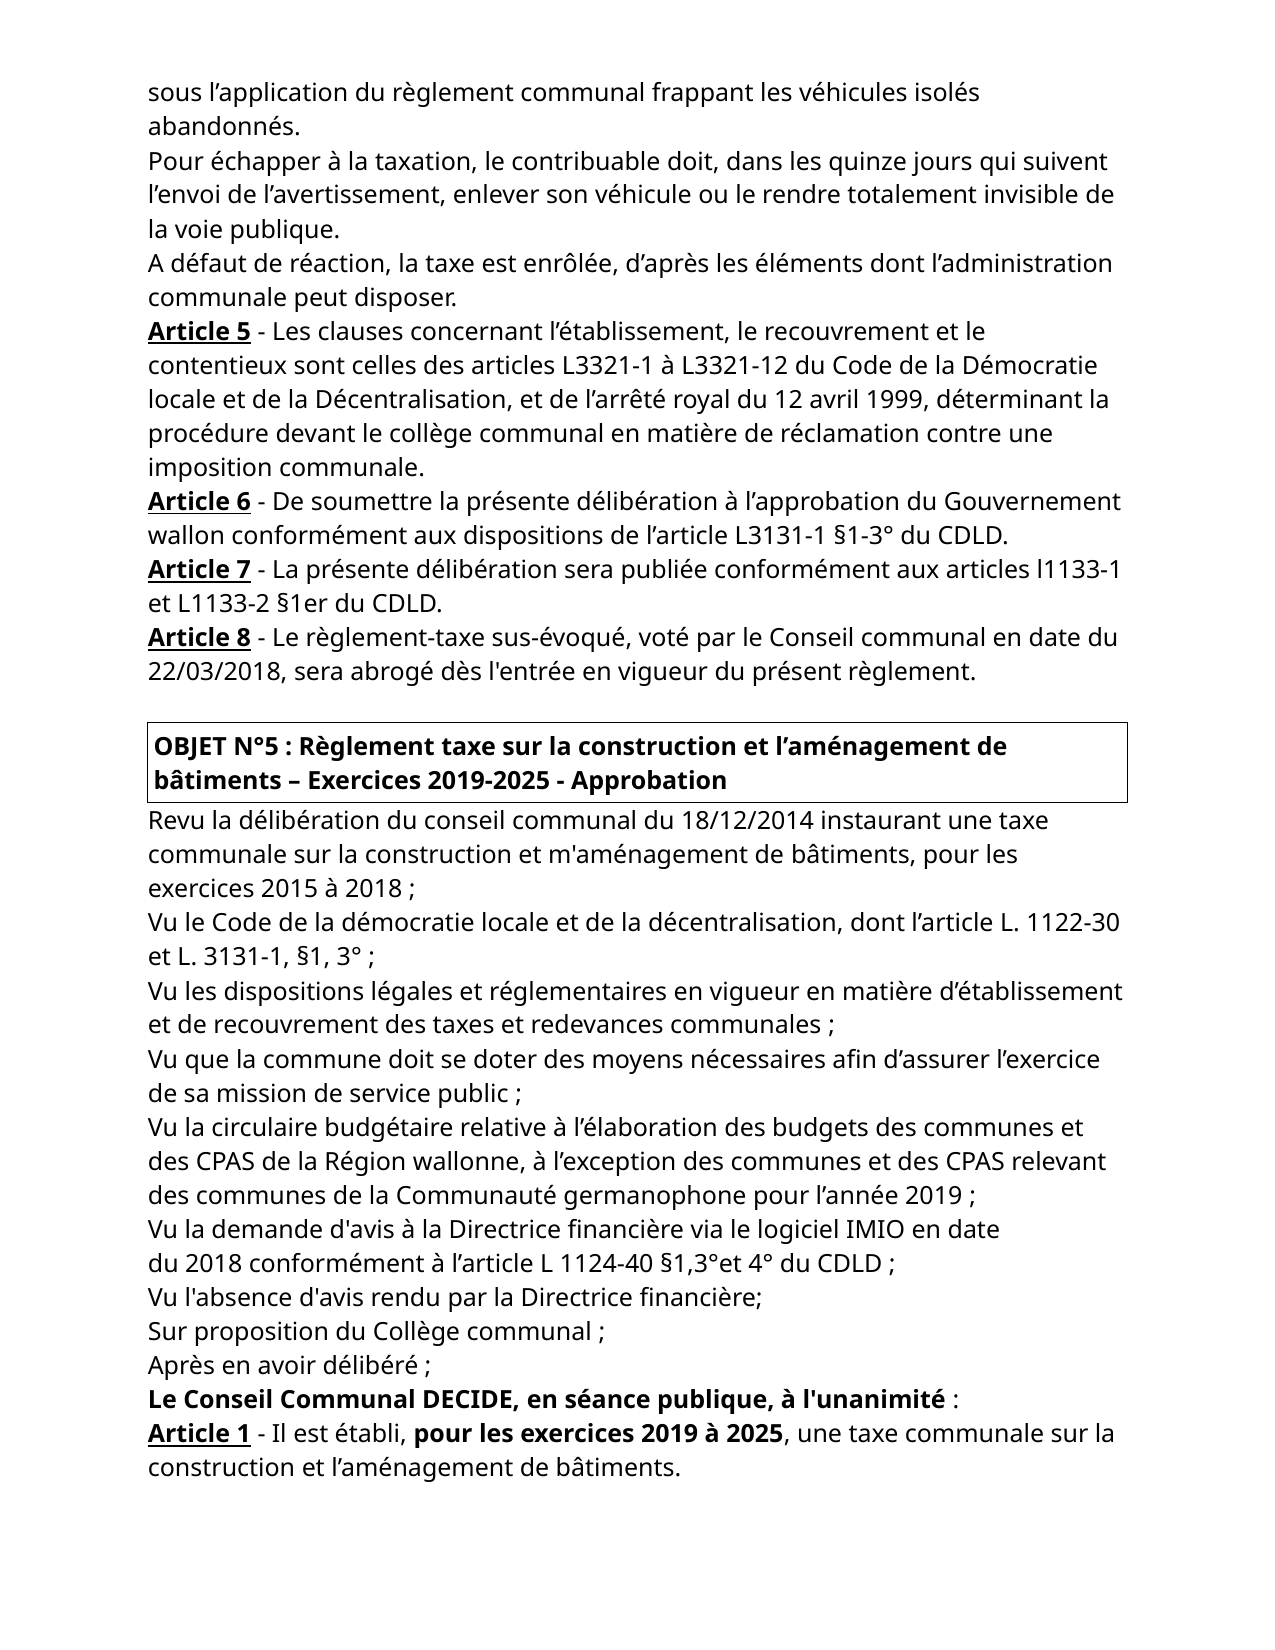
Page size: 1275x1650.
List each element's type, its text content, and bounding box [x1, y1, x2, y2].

text Vu l'absence d'avis rendu par la Directrice financière; [148, 1280, 1127, 1314]
text Vu les dispositions légales et réglementaires en vigueur en matière d’établissement et de recouvrement des taxes et redevances communales ; [148, 973, 1127, 1041]
text Article 5 - Les clauses concernant l’établissement, le recouvrement et le contentieux sont celles des articles L3321-1 à L3321-12 du Code de la Démocratie locale et de la Décentralisation, et de l’arrêté royal du 12 avril 1999, déterminant la procédure devant le collège communal en matière de réclamation contre une imposition communale. [148, 313, 1127, 484]
text Revu la délibération du conseil communal du 18/12/2014 instaurant une taxe communale sur la construction et m'aménagement de bâtiments, pour les exercices 2015 à 2018 ; [148, 803, 1127, 905]
text Pour échapper à la taxation, le contribuable doit, dans les quinze jours qui suivent l’envoi de l’avertissement, enlever son véhicule ou le rendre totalement invisible de la voie publique. [148, 143, 1127, 245]
text Article 1 - Il est établi, pour les exercices 2019 à 2025, une taxe communale sur la construction et l’aménagement de bâtiments. [148, 1416, 1127, 1484]
text Le Conseil Communal DECIDE, en séance publique, à l'unanimité : [148, 1382, 1127, 1416]
text Vu la circulaire budgétaire relative à l’élaboration des budgets des communes et des CPAS de la Région wallonne, à l’exception des communes et des CPAS relevant des communes de la Communauté germanophone pour l’année 2019 ; [148, 1109, 1127, 1212]
text Vu que la commune doit se doter des moyens nécessaires afin d’assurer l’exercice de sa mission de service public ; [148, 1041, 1127, 1109]
text A défaut de réaction, la taxe est enrôlée, d’après les éléments dont l’administration communale peut disposer. [148, 245, 1127, 313]
text Article 6 - De soumettre la présente délibération à l’approbation du Gouvernement wallon conformément aux dispositions de l’article L3131-1 §1-3° du CDLD. [148, 484, 1127, 552]
text sous l’application du règlement communal frappant les véhicules isolés abandonnés. [148, 75, 1127, 143]
text Sur proposition du Collège communal ; [148, 1314, 1127, 1348]
text Après en avoir délibéré ; [148, 1348, 1127, 1382]
text Article 8 - Le règlement-taxe sus-évoqué, voté par le Conseil communal en date du 22/03/2018, sera abrogé dès l'entrée en vigueur du présent règlement. [148, 620, 1127, 688]
text Vu la demande d'avis à la Directrice financière via le logiciel IMIO en date du 2018 conformément à l’article L 1124-40 §1,3°et 4° du CDLD ; [148, 1212, 1127, 1280]
text Article 7 - La présente délibération sera publiée conformément aux articles l1133-1 et L1133-2 §1er du CDLD. [148, 552, 1127, 620]
text Vu le Code de la démocratie locale et de la décentralisation, dont l’article L. 1122-30 et L. 3131-1, §1, 3° ; [148, 905, 1127, 973]
table_header OBJET N°5 : Règlement taxe sur la construction et l’aménagement de bâtiments – Exercices 2019-2025 - Approbation [148, 723, 1127, 802]
